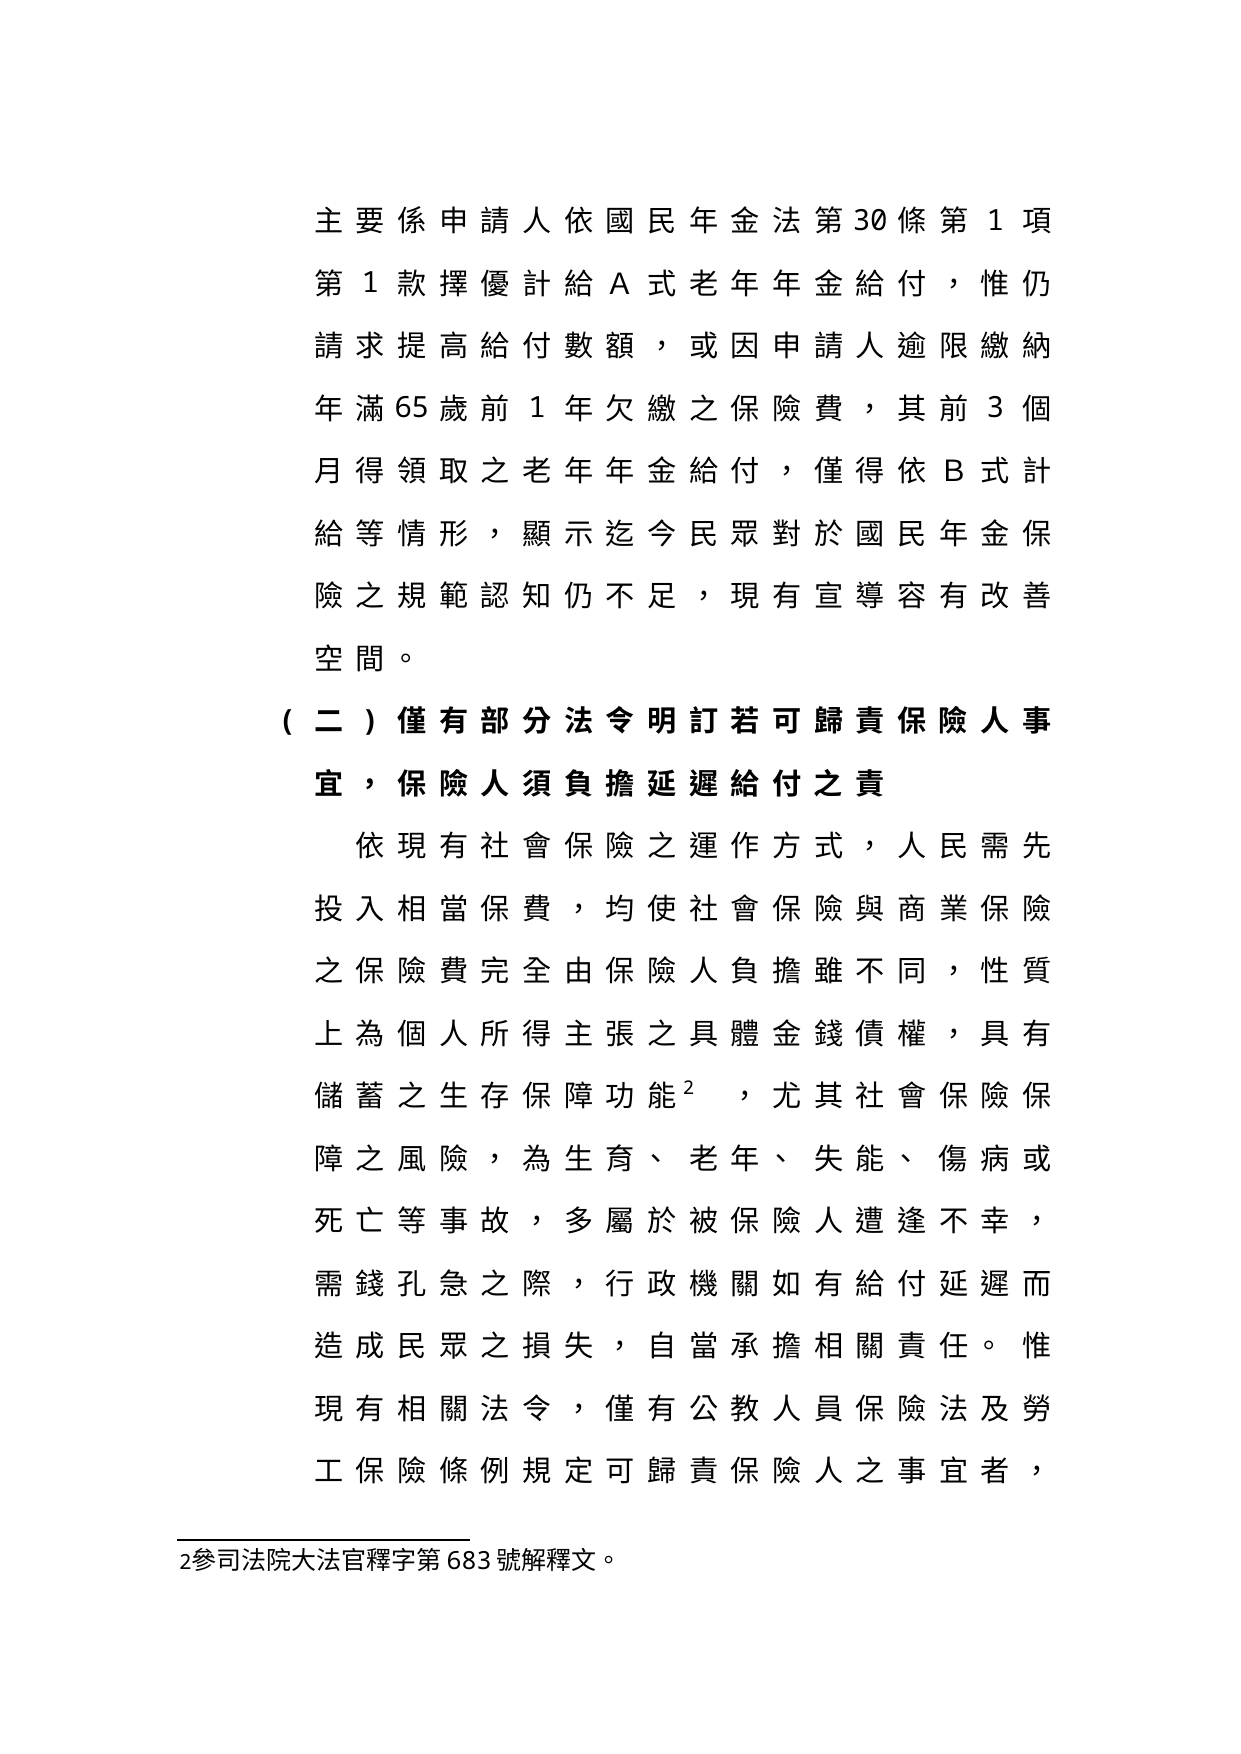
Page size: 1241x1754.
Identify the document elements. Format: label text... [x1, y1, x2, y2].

text (二)僅有部分法令明訂若可歸責保險人事宜，保險人須負擔延遲給付之責 [242, 677, 1058, 802]
text 依現有社會保險之運作方式，人民需先投入相當保費，均使社會保險與商業保險之保險費完全由保險人負擔雖不同，性質上為個人所得主張之具體金錢債權，具有儲蓄之生存保障功能，尤其社會保險保障之風險，為生育、老年、失能、傷病或死亡等事故，多屬於被保險人遭逢不幸，需錢孔急之際，行政機關如有給付延遲而造成民眾之損失，自當承擔相關責任。惟現有相關法令，僅有公教人員保險法及勞工保險條例規定可歸責保險人之事宜者，須負擔遲延利息之責，其他如軍人保險條例、國民年金保險條例尚無類似規定，允宜明訂可歸責於保險人遲延給付而受有損害時之救濟管道，以維護民眾權益。 [271, 802, 1058, 1490]
text 參司法院大法官釋字第683號解釋文。 [179, 1541, 1063, 1577]
text 主要係申請人依國民年金法第30條第1項第1款擇優計給Ａ式老年年金給付，惟仍請求提高給付數額，或因申請人逾限繳納年滿65歲前1年欠繳之保險費，其前3個月得領取之老年年金給付，僅得依Ｂ式計給等情形，顯示迄今民眾對於國民年金保險之規範認知仍不足，現有宣導容有改善空間。 [301, 177, 1058, 677]
